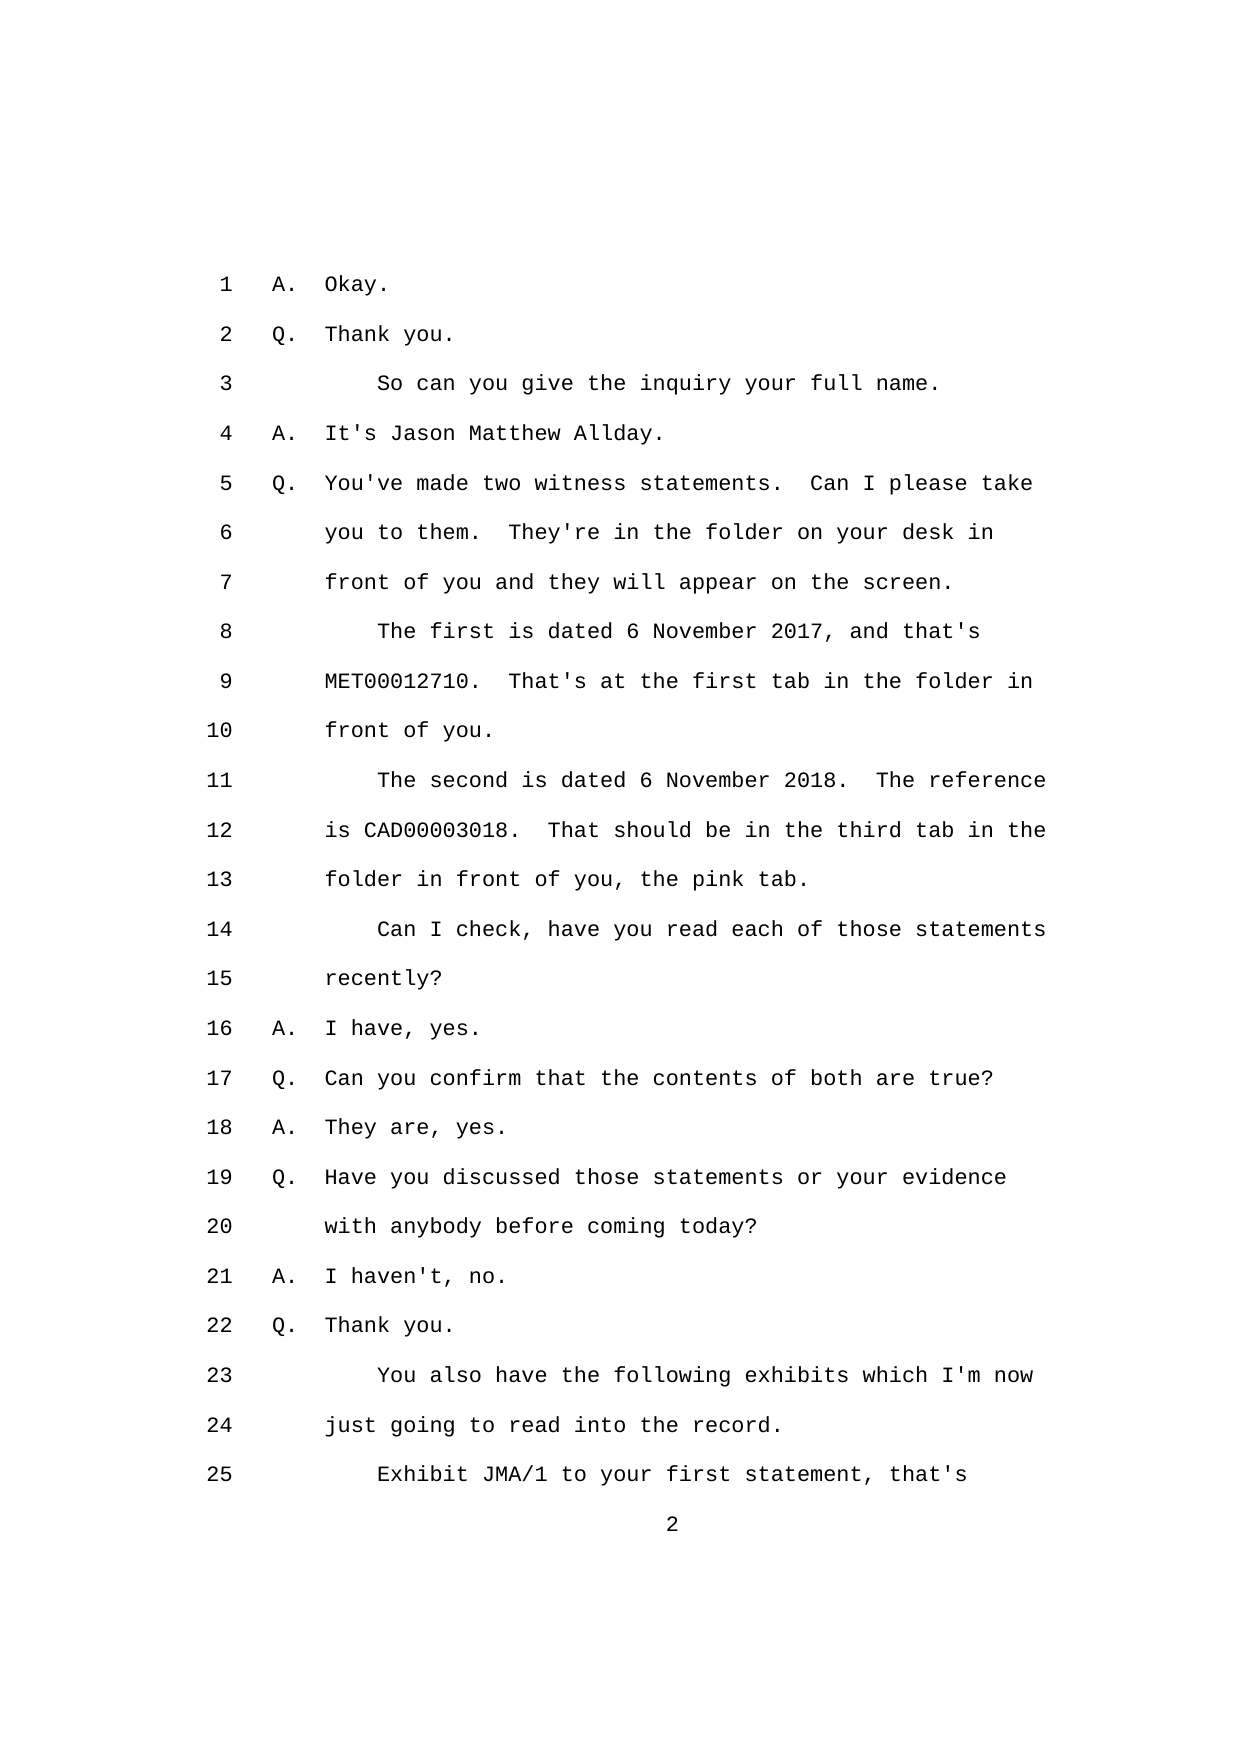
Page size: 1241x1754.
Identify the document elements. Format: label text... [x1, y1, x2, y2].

text 3 So can you give the inquiry your full name. [75, 372, 1165, 397]
text 10 front of you. [75, 719, 1165, 744]
text 7 front of you and they will appear on the screen. [75, 571, 1165, 596]
text 4 A. It's Jason Matthew Allday. [75, 422, 1165, 447]
text 15 recently? [75, 967, 1165, 992]
text 18 A. They are, yes. [75, 1116, 1165, 1141]
text 5 Q. You've made two witness statements. Can I please take [75, 472, 1165, 496]
text 22 Q. Thank you. [75, 1314, 1165, 1339]
text 21 A. I haven't, no. [75, 1265, 1165, 1290]
text 20 with anybody before coming today? [75, 1215, 1165, 1240]
text 16 A. I have, yes. [75, 1017, 1165, 1042]
text 2 [75, 1513, 1165, 1538]
text 14 Can I check, have you read each of those statements [75, 918, 1165, 943]
text 2 Q. Thank you. [75, 323, 1165, 348]
text 17 Q. Can you confirm that the contents of both are true? [75, 1067, 1165, 1091]
text 9 MET00012710. That's at the first tab in the folder in [75, 670, 1165, 695]
text 24 just going to read into the record. [75, 1414, 1165, 1438]
text 23 You also have the following exhibits which I'm now [75, 1364, 1165, 1389]
text 6 you to them. They're in the folder on your desk in [75, 521, 1165, 546]
text 8 The first is dated 6 November 2017, and that's [75, 620, 1165, 645]
text 1 A. Okay. [75, 273, 1165, 298]
text 25 Exhibit JMA/1 to your first statement, that's [75, 1463, 1165, 1488]
text 12 is CAD00003018. That should be in the third tab in the [75, 819, 1165, 843]
text 19 Q. Have you discussed those statements or your evidence [75, 1166, 1165, 1191]
text 13 folder in front of you, the pink tab. [75, 868, 1165, 893]
text 11 The second is dated 6 November 2018. The reference [75, 769, 1165, 794]
